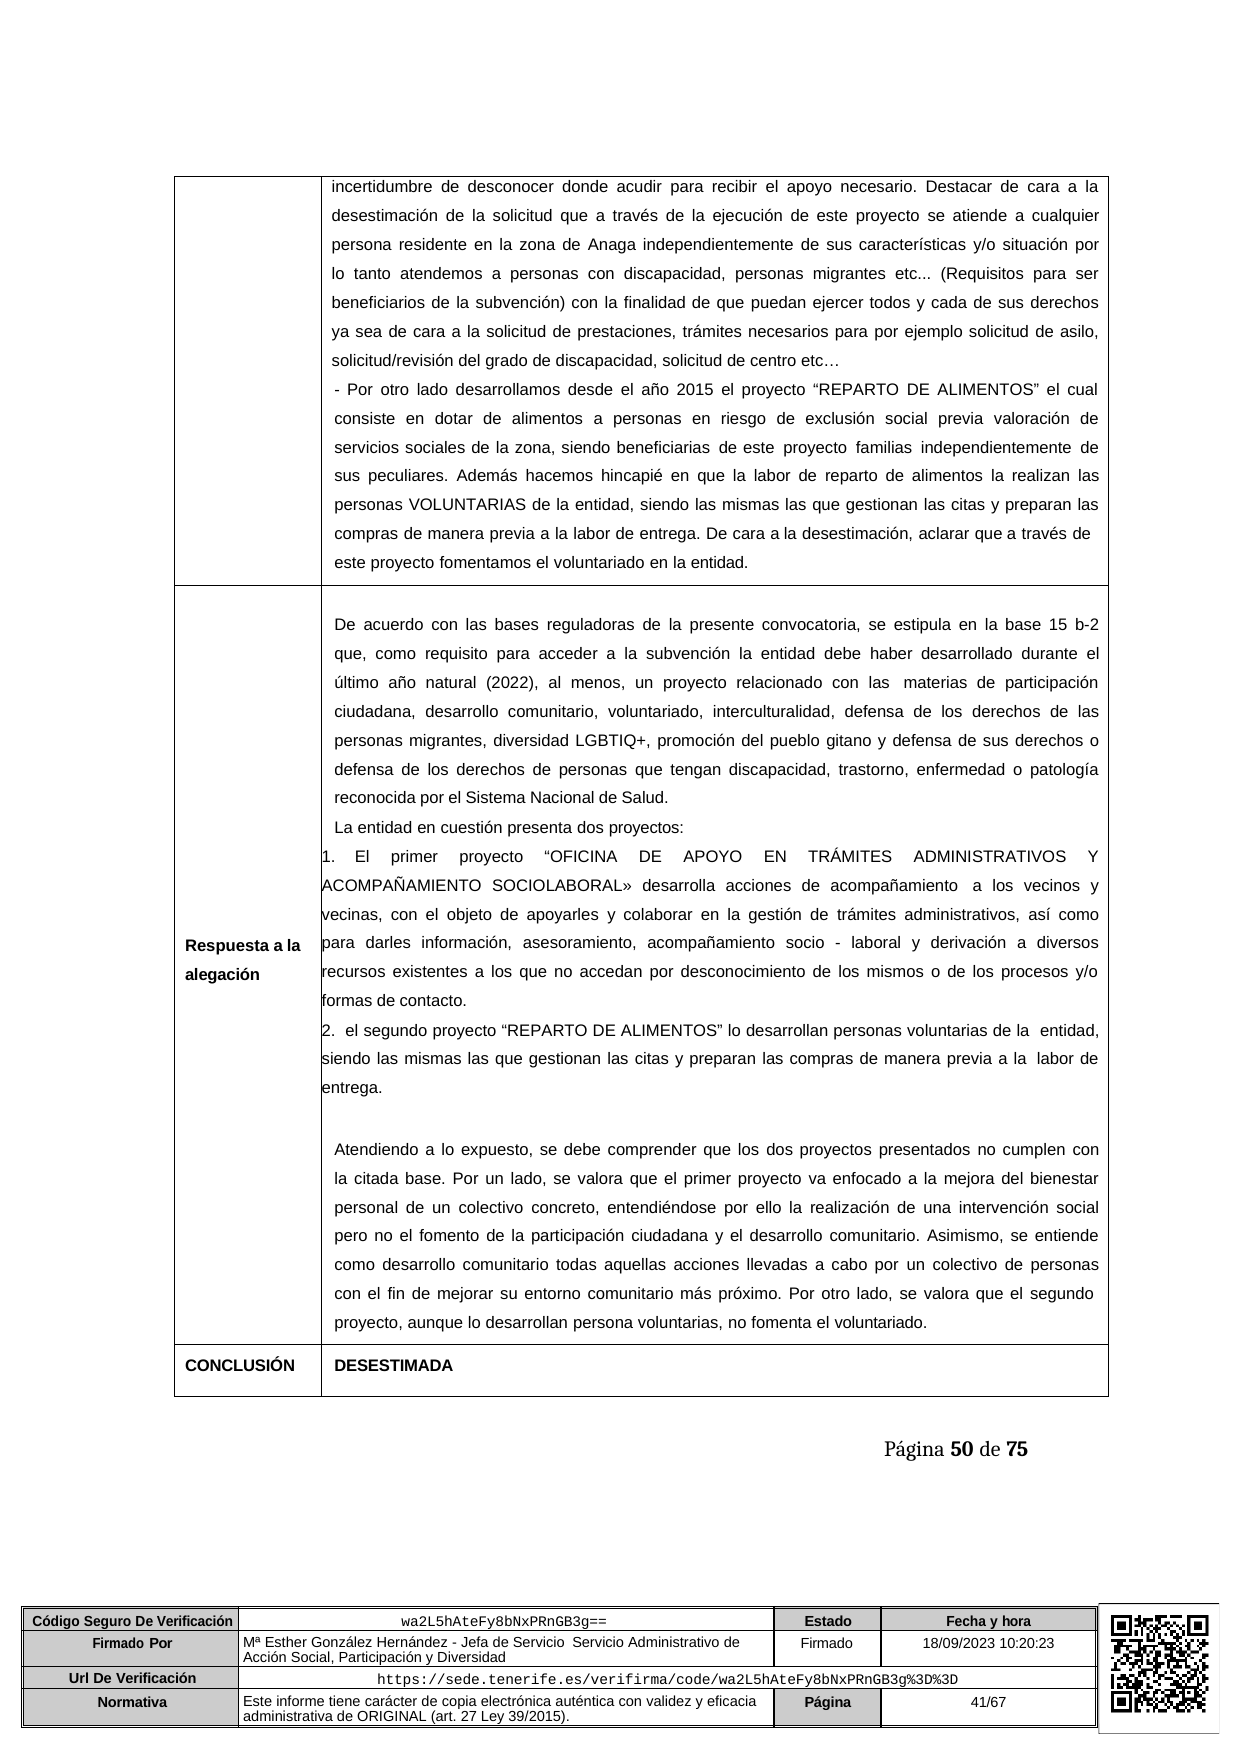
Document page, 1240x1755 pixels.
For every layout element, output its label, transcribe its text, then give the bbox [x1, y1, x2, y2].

table_cell [175, 1120, 321, 1344]
table_header incertidumbre de desconocer donde acudir para recibir el apoyo necesario. Destacar de cara a la desestimación de la solicitud que a través de la ejecución de este proyecto se atiende a cualquier persona residente en la zona de Anaga independientemente de sus características y/o situación por lo tanto atendemos a personas con discapacidad, personas migrantes etc... (Requisitos para ser beneficiarios de la subvención) con la finalidad de que puedan ejercer todos y cada de sus derechos ya sea de cara a la solicitud de prestaciones, trámites necesarios para por ejemplo solicitud de asilo, solicitud/revisión del grado de discapacidad, solicitud de centro etc… - Por otro lado desarrollamos desde el año 2015 el proyecto “REPARTO DE ALIMENTOS” el cual consiste en dotar de alimentos a personas en riesgo de exclusión social previa valoración de servicios sociales de la zona, siendo beneficiarias de este proyecto familias independientemente de sus peculiares. Además hacemos hincapié en que la labor de reparto de alimentos la realizan las personas VOLUNTARIAS de la entidad, siendo las mismas las que gestionan las citas y preparan las compras de manera previa a la labor de entrega. De cara a la desestimación, aclarar que a través de este proyecto fomentamos el voluntariado en la entidad. [322, 177, 1108, 585]
table_header [175, 177, 321, 585]
table_cell DESESTIMADA [322, 1345, 1108, 1396]
table_cell Respuesta a la alegación [175, 586, 321, 1120]
table_cell CONCLUSIÓN [175, 1345, 321, 1396]
table_cell De acuerdo con las bases reguladoras de la presente convocatoria, se estipula en la base 15 b-2 que, como requisito para acceder a la subvención la entidad debe haber desarrollado durante el último año natural (2022), al menos, un proyecto relacionado con las materias de participación ciudadana, desarrollo comunitario, voluntariado, interculturalidad, defensa de los derechos de las personas migrantes, diversidad LGBTIQ+, promoción del pueblo gitano y defensa de sus derechos o defensa de los derechos de personas que tengan discapacidad, trastorno, enfermedad o patología reconocida por el Sistema Nacional de Salud. La entidad en cuestión presenta dos proyectos: El primer proyecto “OFICINA DE APOYO EN TRÁMITES ADMINISTRATIVOS Y ACOMPAÑAMIENTO SOCIOLABORAL» desarrolla acciones de acompañamiento a los vecinos y vecinas, con el objeto de apoyarles y colaborar en la gestión de trámites administrativos, así como para darles información, asesoramiento, acompañamiento socio - laboral y derivación a diversos recursos existentes a los que no accedan por desconocimiento de los mismos o de los procesos y/o formas de contacto. el segundo proyecto “REPARTO DE ALIMENTOS” lo desarrollan personas voluntarias de la entidad, siendo las mismas las que gestionan las citas y preparan las compras de manera previa a la labor de entrega. [322, 586, 1108, 1120]
table_cell Atendiendo a lo expuesto, se debe comprender que los dos proyectos presentados no cumplen con la citada base. Por un lado, se valora que el primer proyecto va enfocado a la mejora del bienestar personal de un colectivo concreto, entendiéndose por ello la realización de una intervención social pero no el fomento de la participación ciudadana y el desarrollo comunitario. Asimismo, se entiende como desarrollo comunitario todas aquellas acciones llevadas a cabo por un colectivo de personas con el fin de mejorar su entorno comunitario más próximo. Por otro lado, se valora que el segundo proyecto, aunque lo desarrollan persona voluntarias, no fomenta el voluntariado. [322, 1120, 1108, 1344]
